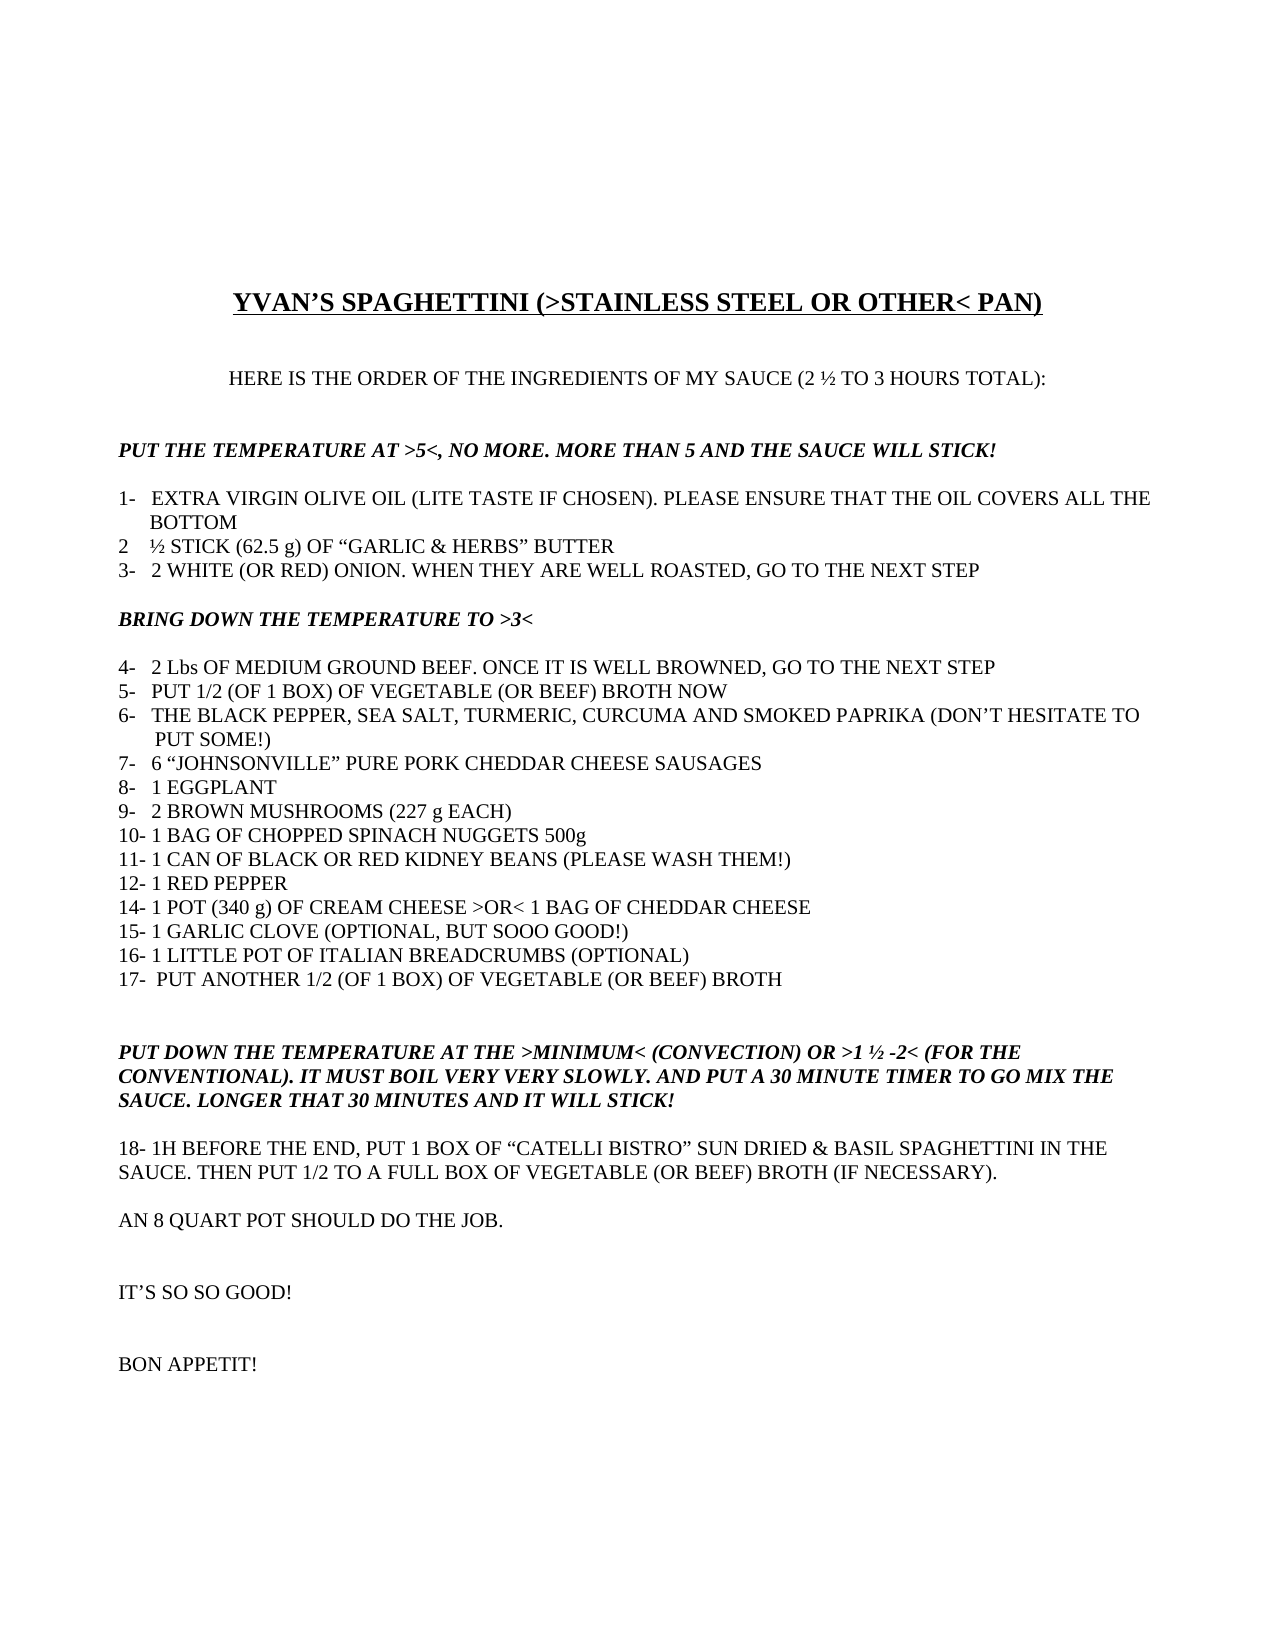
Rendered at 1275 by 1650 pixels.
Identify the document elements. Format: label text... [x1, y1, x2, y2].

text 12- 1 RED PEPPER [118, 871, 1157, 895]
text 7- 6 “JOHNSONVILLE” PURE PORK CHEDDAR CHEESE SAUSAGES [118, 751, 1157, 775]
text YVAN’S SPAGHETTINI (>STAINLESS STEEL OR OTHER< PAN) [118, 287, 1157, 318]
text 14- 1 POT (340 g) OF CREAM CHEESE >OR< 1 BAG OF CHEDDAR CHEESE [118, 895, 1157, 919]
text IT’S SO SO GOOD! [118, 1280, 1157, 1304]
text HERE IS THE ORDER OF THE INGREDIENTS OF MY SAUCE (2 ½ TO 3 HOURS TOTAL): [118, 366, 1157, 390]
text AN 8 QUART POT SHOULD DO THE JOB. [118, 1208, 1157, 1232]
text 1- EXTRA VIRGIN OLIVE OIL (LITE TASTE IF CHOSEN). PLEASE ENSURE THAT THE OIL COVERS ALL THE [118, 486, 1157, 510]
text PUT THE TEMPERATURE AT >5<, NO MORE. MORE THAN 5 AND THE SAUCE WILL STICK! [118, 438, 1157, 462]
text 11- 1 CAN OF BLACK OR RED KIDNEY BEANS (PLEASE WASH THEM!) [118, 847, 1157, 871]
text PUT SOME!) [118, 727, 1157, 751]
text 10- 1 BAG OF CHOPPED SPINACH NUGGETS 500g [118, 823, 1157, 847]
text 6- THE BLACK PEPPER, SEA SALT, TURMERIC, CURCUMA AND SMOKED PAPRIKA (DON’T HESITATE TO [118, 703, 1157, 727]
text 16- 1 LITTLE POT OF ITALIAN BREADCRUMBS (OPTIONAL) [118, 943, 1157, 967]
text BRING DOWN THE TEMPERATURE TO >3< [118, 606, 1157, 631]
text 8- 1 EGGPLANT [118, 775, 1157, 799]
text PUT DOWN THE TEMPERATURE AT THE >MINIMUM< (CONVECTION) OR >1 ½ -2< (FOR THE CONVENTIONAL). IT MUST BOIL VERY VERY SLOWLY. AND PUT A 30 MINUTE TIMER TO GO MIX THE SAUCE. LONGER THAT 30 MINUTES AND IT WILL STICK! [118, 1039, 1157, 1112]
text 2 ½ STICK (62.5 g) OF “GARLIC & HERBS” BUTTER [118, 534, 1157, 558]
text 5- PUT 1/2 (OF 1 BOX) OF VEGETABLE (OR BEEF) BROTH NOW [118, 679, 1157, 703]
text 3- 2 WHITE (OR RED) ONION. WHEN THEY ARE WELL ROASTED, GO TO THE NEXT STEP [118, 558, 1157, 582]
text 18- 1H BEFORE THE END, PUT 1 BOX OF “CATELLI BISTRO” SUN DRIED & BASIL SPAGHETTINI IN THE SAUCE. THEN PUT 1/2 TO A FULL BOX OF VEGETABLE (OR BEEF) BROTH (IF NECESSARY). [118, 1136, 1157, 1184]
text 4- 2 Lbs OF MEDIUM GROUND BEEF. ONCE IT IS WELL BROWNED, GO TO THE NEXT STEP [118, 654, 1157, 679]
text 15- 1 GARLIC CLOVE (OPTIONAL, BUT SOOO GOOD!) [118, 919, 1157, 943]
text 9- 2 BROWN MUSHROOMS (227 g EACH) [118, 799, 1157, 823]
text 17- PUT ANOTHER 1/2 (OF 1 BOX) OF VEGETABLE (OR BEEF) BROTH [118, 967, 1157, 991]
text BOTTOM [118, 510, 1157, 534]
text BON APPETIT! [118, 1352, 1157, 1376]
